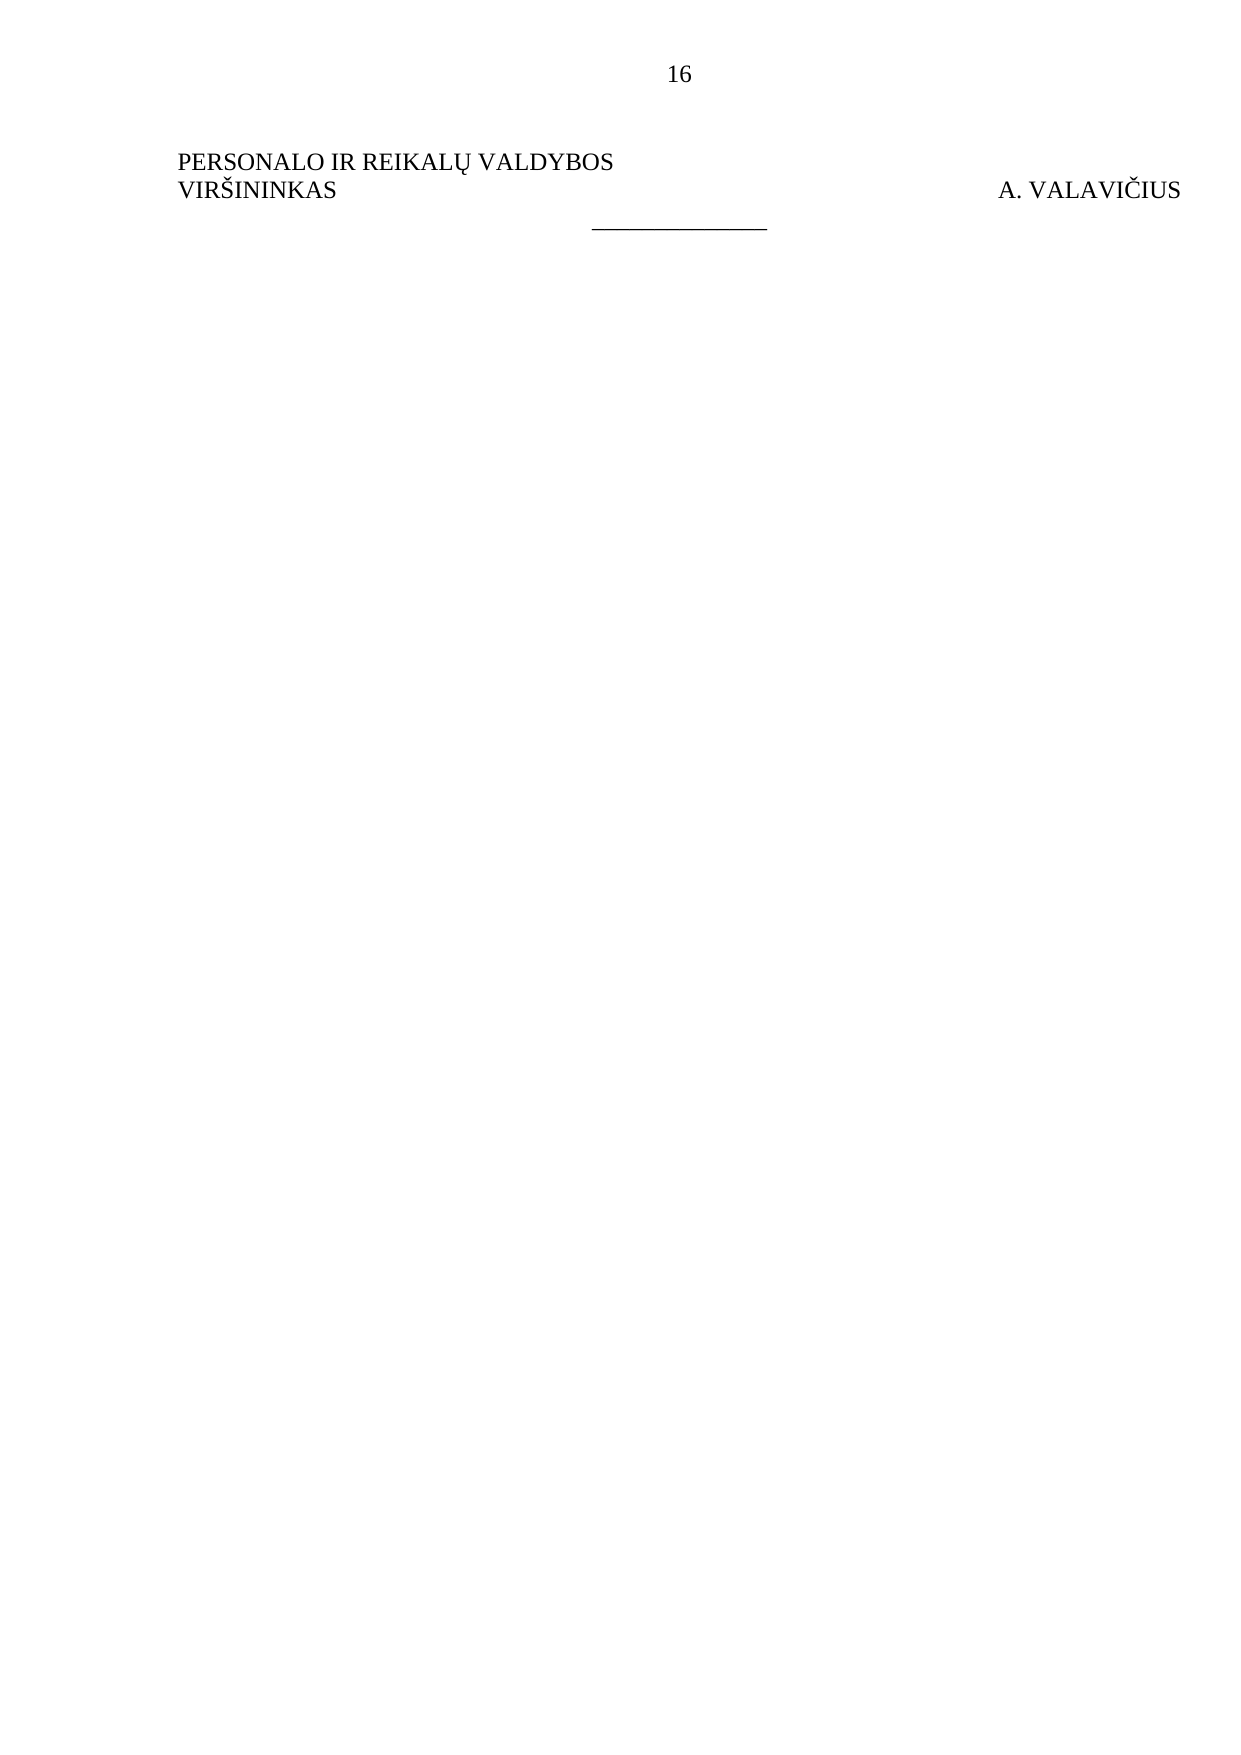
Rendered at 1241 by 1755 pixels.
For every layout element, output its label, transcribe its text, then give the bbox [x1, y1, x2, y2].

text PERSONALO IR REIKALŲ VALDYBOS [177, 147, 1181, 176]
text ______________ [177, 204, 1181, 233]
text VIRŠININKAS A. VALAVIČIUS [177, 176, 1181, 204]
